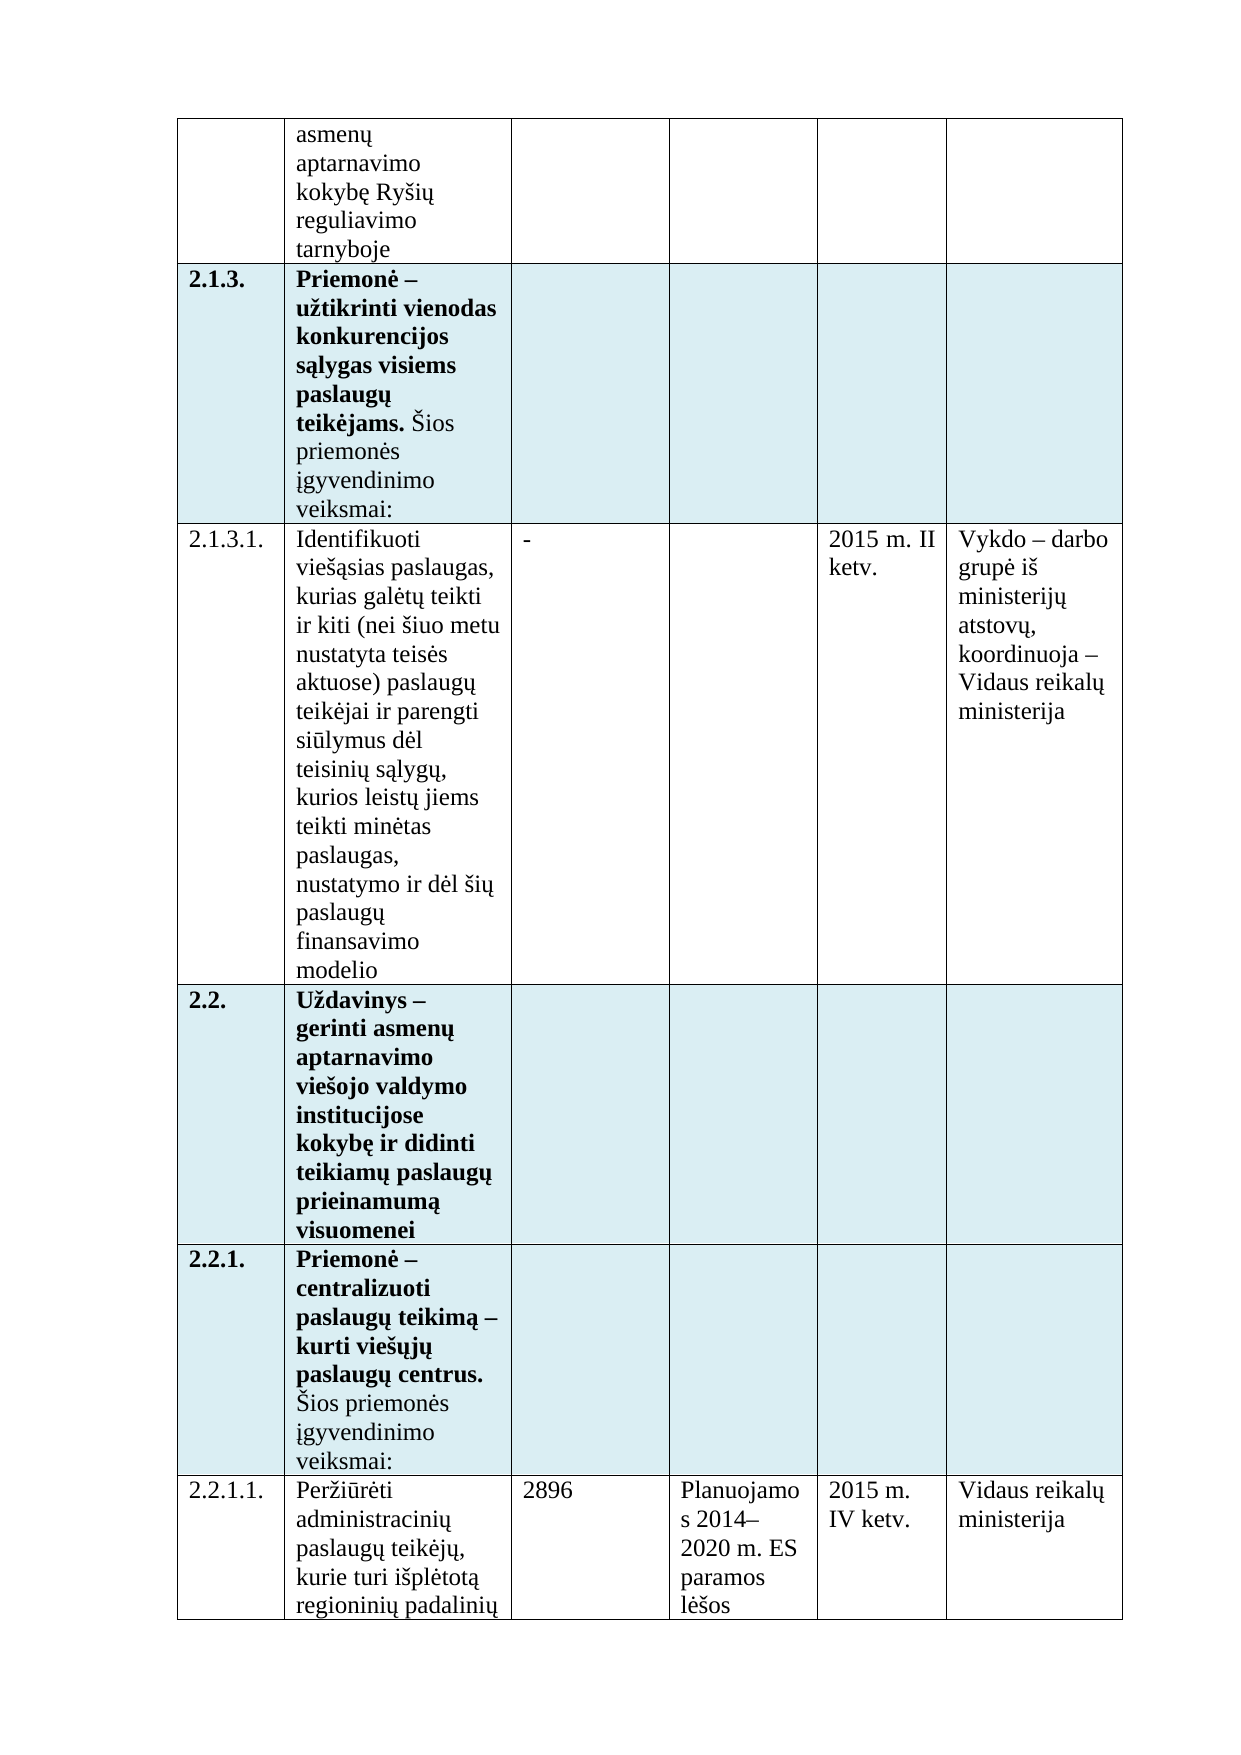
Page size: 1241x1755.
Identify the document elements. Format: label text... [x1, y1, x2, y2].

table_cell 2.2. [178, 985, 284, 1243]
table_cell Priemonė – centralizuoti paslaugų teikimą – kurti viešųjų paslaugų centrus. Šios priemonės įgyvendinimo veiksmai: [285, 1245, 511, 1474]
table_cell 2.2.1. [178, 1245, 284, 1474]
table_cell Peržiūrėti administracinių paslaugų teikėjų, kurie turi išplėtotą regioninių padalinių [285, 1476, 511, 1619]
table_cell Planuojamos 2014–2020 m. ES paramos lėšos [670, 1476, 817, 1619]
table_cell Priemonė – užtikrinti vienodas konkurencijos sąlygas visiems paslaugų teikėjams. Šios priemonės įgyvendinimo veiksmai: [285, 264, 511, 523]
table_cell [512, 1245, 669, 1474]
table_cell [818, 119, 946, 263]
table_cell 2015 m. II ketv. [818, 524, 946, 984]
table_cell [670, 119, 817, 263]
table_cell [947, 264, 1122, 523]
table_cell [947, 1245, 1122, 1474]
table_cell [512, 264, 669, 523]
table_cell [818, 1245, 946, 1474]
table_cell [178, 119, 284, 263]
table_cell - [512, 119, 669, 263]
table_cell Uždavinys – gerinti asmenų aptarnavimo viešojo valdymo institucijose kokybę ir didinti teikiamų paslaugų prieinamumą visuomenei [285, 985, 511, 1243]
table_cell [670, 985, 817, 1243]
table_cell - [512, 524, 669, 984]
table_cell [670, 1245, 817, 1474]
table_cell [947, 119, 1122, 263]
table_cell 2896 [512, 1476, 669, 1619]
table_cell Identifikuoti viešąsias paslaugas, kurias galėtų teikti ir kiti (nei šiuo metu nustatyta teisės aktuose) paslaugų teikėjai ir parengti siūlymus dėl teisinių sąlygų, kurios leistų jiems teikti minėtas paslaugas, nustatymo ir dėl šių paslaugų finansavimo modelio [285, 524, 511, 984]
table_cell [670, 524, 817, 984]
table_cell 2.2.1.1. [178, 1476, 284, 1619]
table_cell [512, 985, 669, 1243]
table_cell asmenų aptarnavimo kokybę Ryšių reguliavimo tarnyboje [285, 119, 511, 263]
table_cell [947, 985, 1122, 1243]
table_cell Vidaus reikalų ministerija [947, 1476, 1122, 1619]
table_cell [818, 264, 946, 523]
table_cell [818, 985, 946, 1243]
table_cell 2.1.3. [178, 264, 284, 523]
table_cell 2.1.3.1. [178, 524, 284, 984]
table_cell 2015 m. IV ketv. [818, 1476, 946, 1619]
table_cell [670, 264, 817, 523]
table_cell Vykdo – darbo grupė iš ministerijų atstovų, koordinuoja – Vidaus reikalų ministerija [947, 524, 1122, 984]
